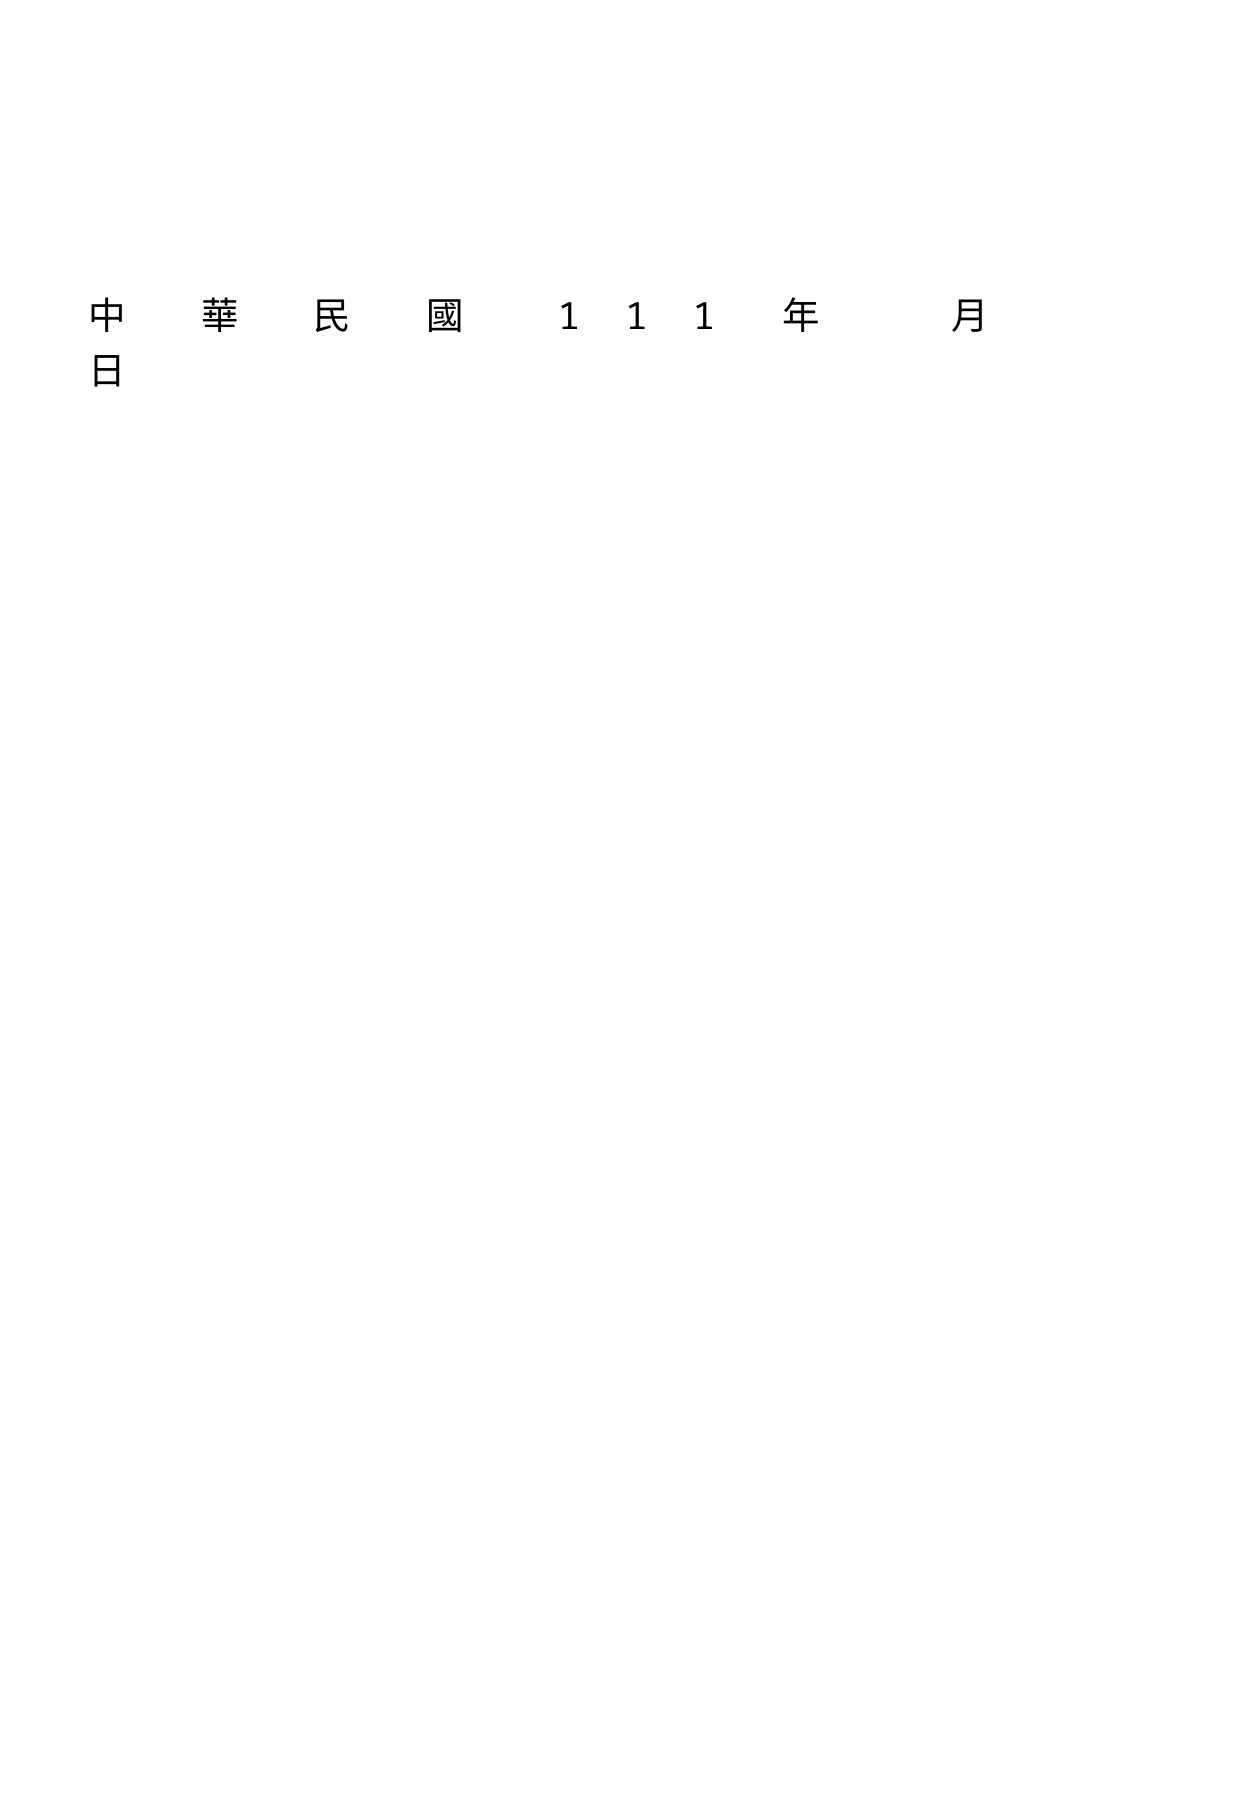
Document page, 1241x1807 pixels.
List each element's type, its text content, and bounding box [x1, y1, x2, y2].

text 中 華 民 國 1 1 1 年 月 日 [89, 286, 1152, 395]
